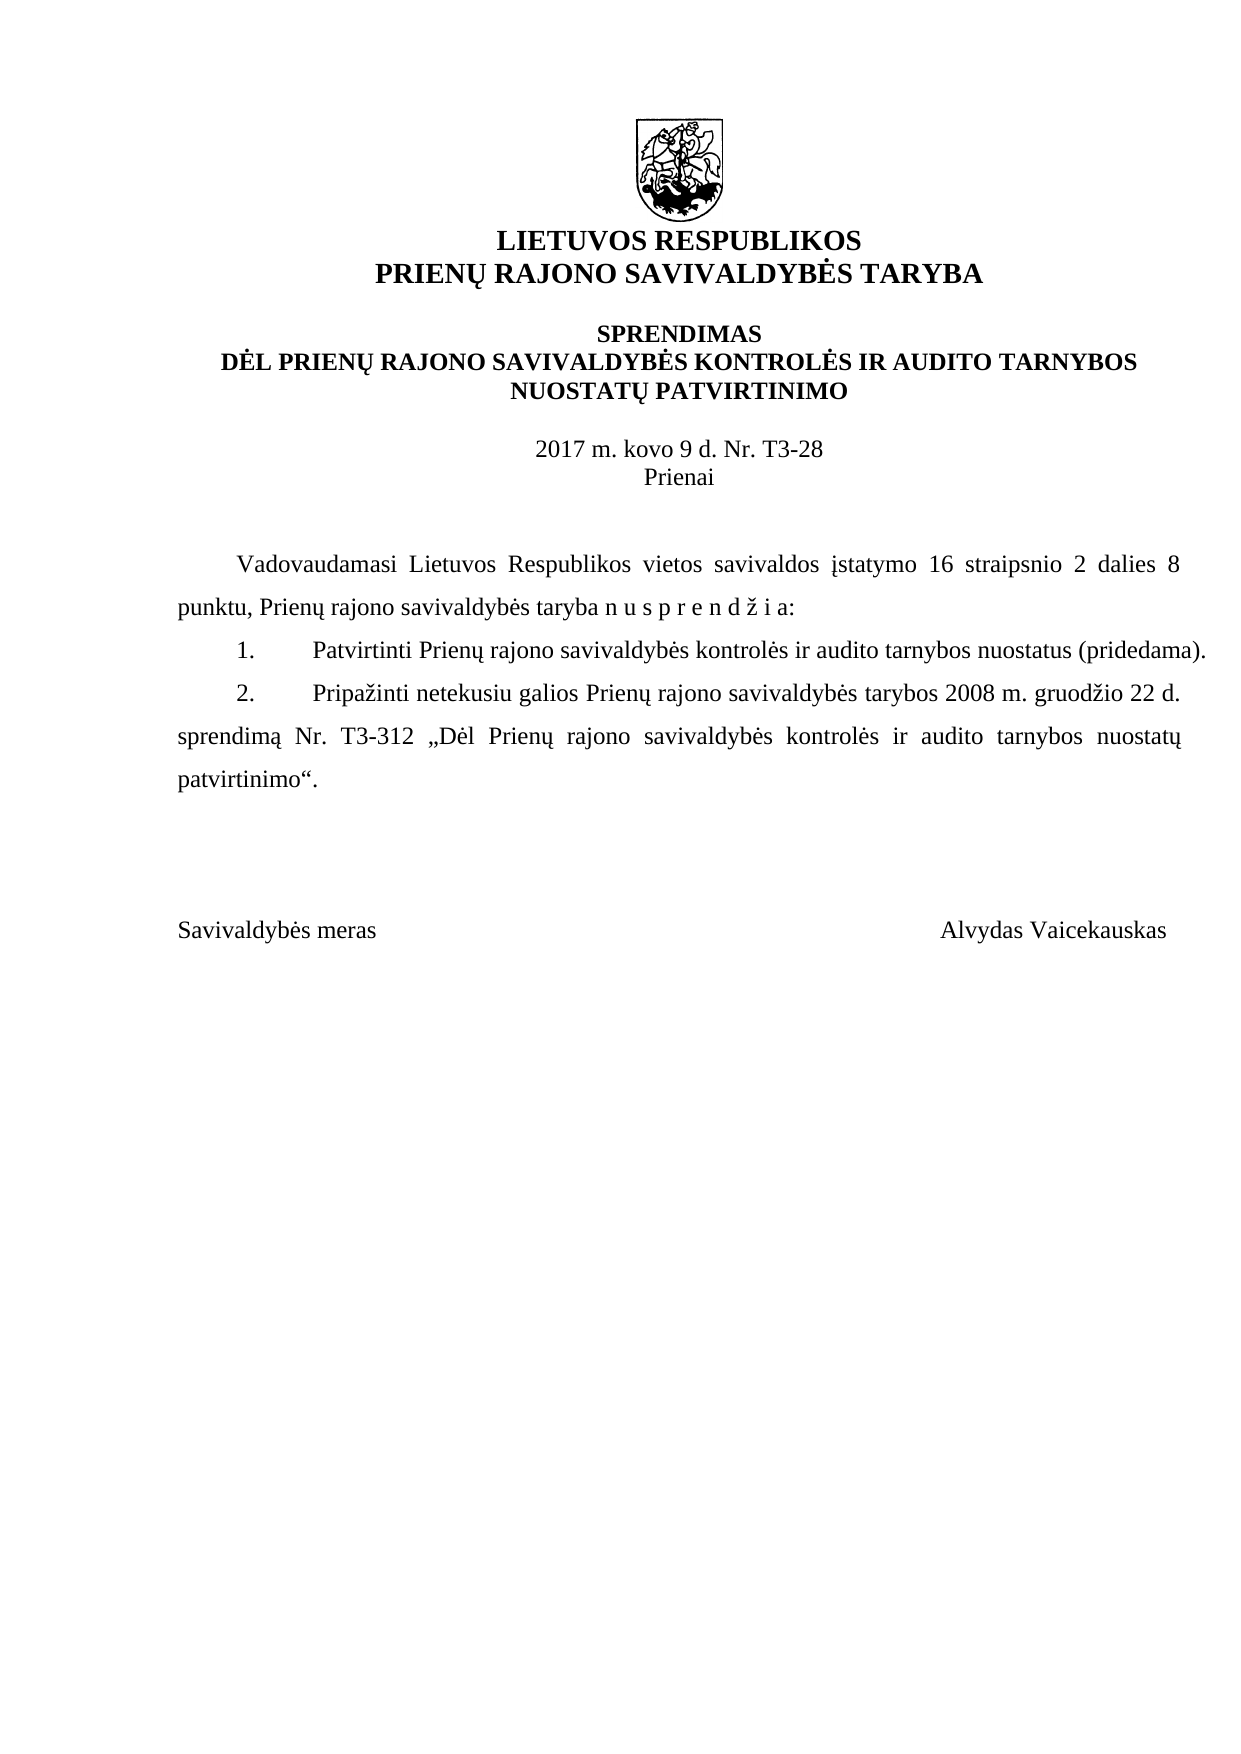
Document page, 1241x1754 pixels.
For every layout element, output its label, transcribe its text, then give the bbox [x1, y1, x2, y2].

text NUOSTATŲ PATVIRTINIMO [177, 376, 1181, 405]
text 1. Patvirtinti Prienų rajono savivaldybės kontrolės ir audito tarnybos nuostatus (pridedama). [177, 635, 1240, 664]
text SPRENDIMAS [177, 319, 1181, 347]
text Savivaldybės meras Alvydas Vaicekauskas [177, 915, 1181, 944]
text 2. Pripažinti netekusiu galios Prienų rajono savivaldybės tarybos 2008 m. gruodžio 22 d. sprendimą Nr. T3-312 „Dėl Prienų rajono savivaldybės kontrolės ir audito tarnybos nuostatų patvirtinimo“. [177, 678, 1181, 793]
text 2017 m. kovo 9 d. Nr. T3-28 [177, 434, 1181, 462]
text Vadovaudamasi Lietuvos Respublikos vietos savivaldos įstatymo 16 straipsnio 2 dalies 8 punktu, Prienų rajono savivaldybės taryba n u s p r e n d ž i a: [177, 549, 1181, 621]
text DĖL PRIENŲ RAJONO SAVIVALDYBĖS KONTROLĖS IR AUDITO TARNYBOS [177, 347, 1181, 376]
text PRIENŲ RAJONO SAVIVALDYBĖS TARYBA [177, 256, 1181, 290]
text LIETUVOS RESPUBLIKOS [177, 223, 1181, 256]
text Prienai [177, 462, 1181, 491]
